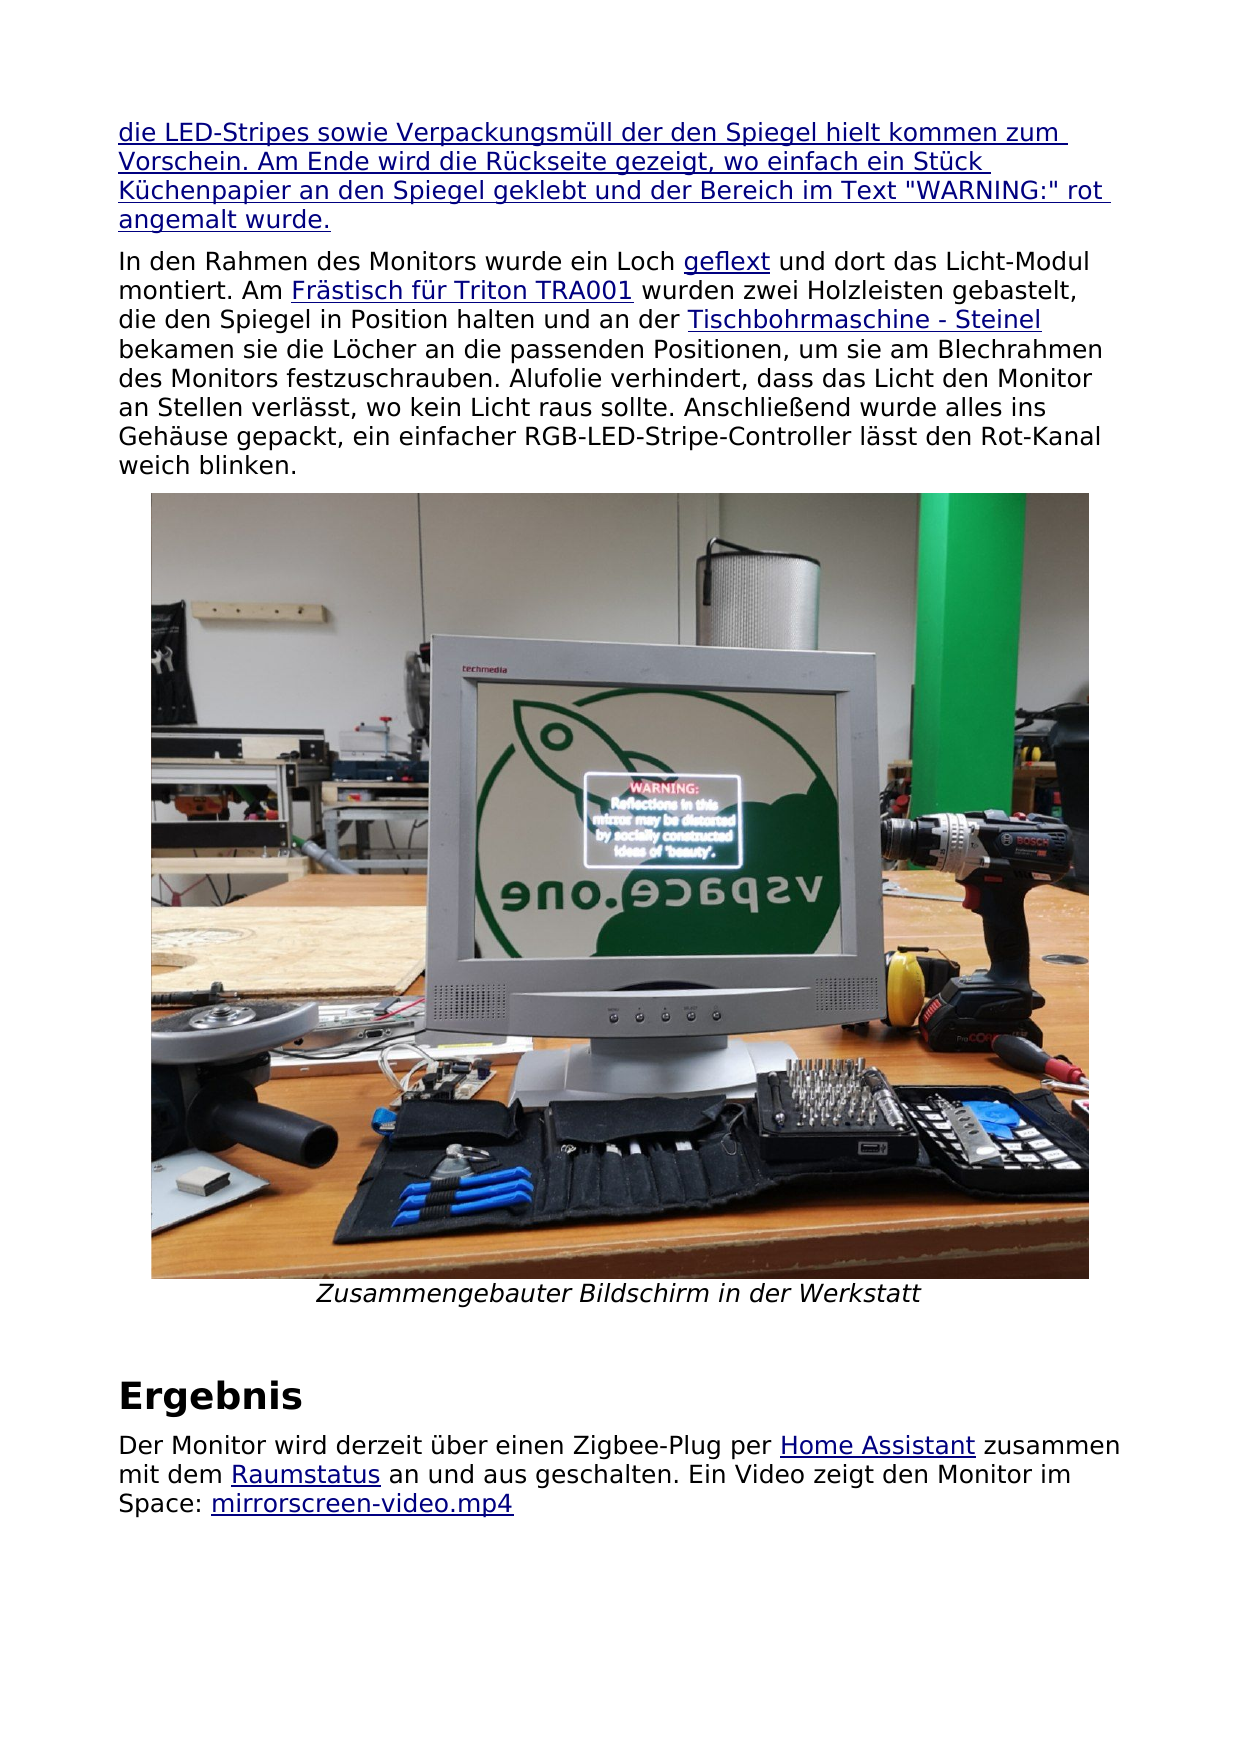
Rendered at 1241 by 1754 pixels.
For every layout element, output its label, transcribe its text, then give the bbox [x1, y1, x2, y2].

subtitle Ergebnis [118, 1375, 1122, 1418]
text In den Rahmen des Monitors wurde ein Loch geflext und dort das Licht-Modul montiert. Am Frästisch für Triton TRA001 wurden zwei Holzleisten gebastelt, die den Spiegel in Position halten und an der Tischbohrmaschine - Steinel bekamen sie die Löcher an die passenden Positionen, um sie am Blechrahmen des Monitors festzuschrauben. Alufolie verhindert, dass das Licht den Monitor an Stellen verlässt, wo kein Licht raus sollte. Anschließend wurde alles ins Gehäuse gepackt, ein einfacher RGB-LED-Stripe-Controller lässt den Rot-Kanal weich blinken. [118, 247, 1122, 481]
text Der Monitor wird derzeit über einen Zigbee-Plug per Home Assistant zusammen mit dem Raumstatus an und aus geschalten. Ein Video zeigt den Monitor im Space: mirrorscreen-video.mp4 [118, 1431, 1122, 1518]
picture [151, 493, 1089, 1279]
text die LED-Stripes sowie Verpackungsmüll der den Spiegel hielt kommen zum Vorschein. Am Ende wird die Rückseite gezeigt, wo einfach ein Stück Küchenpapier an den Spiegel geklebt und der Bereich im Text "WARNING:" rot angemalt wurde. [118, 118, 1122, 235]
text Zusammengebauter Bildschirm in der Werkstatt [151, 1279, 1089, 1308]
